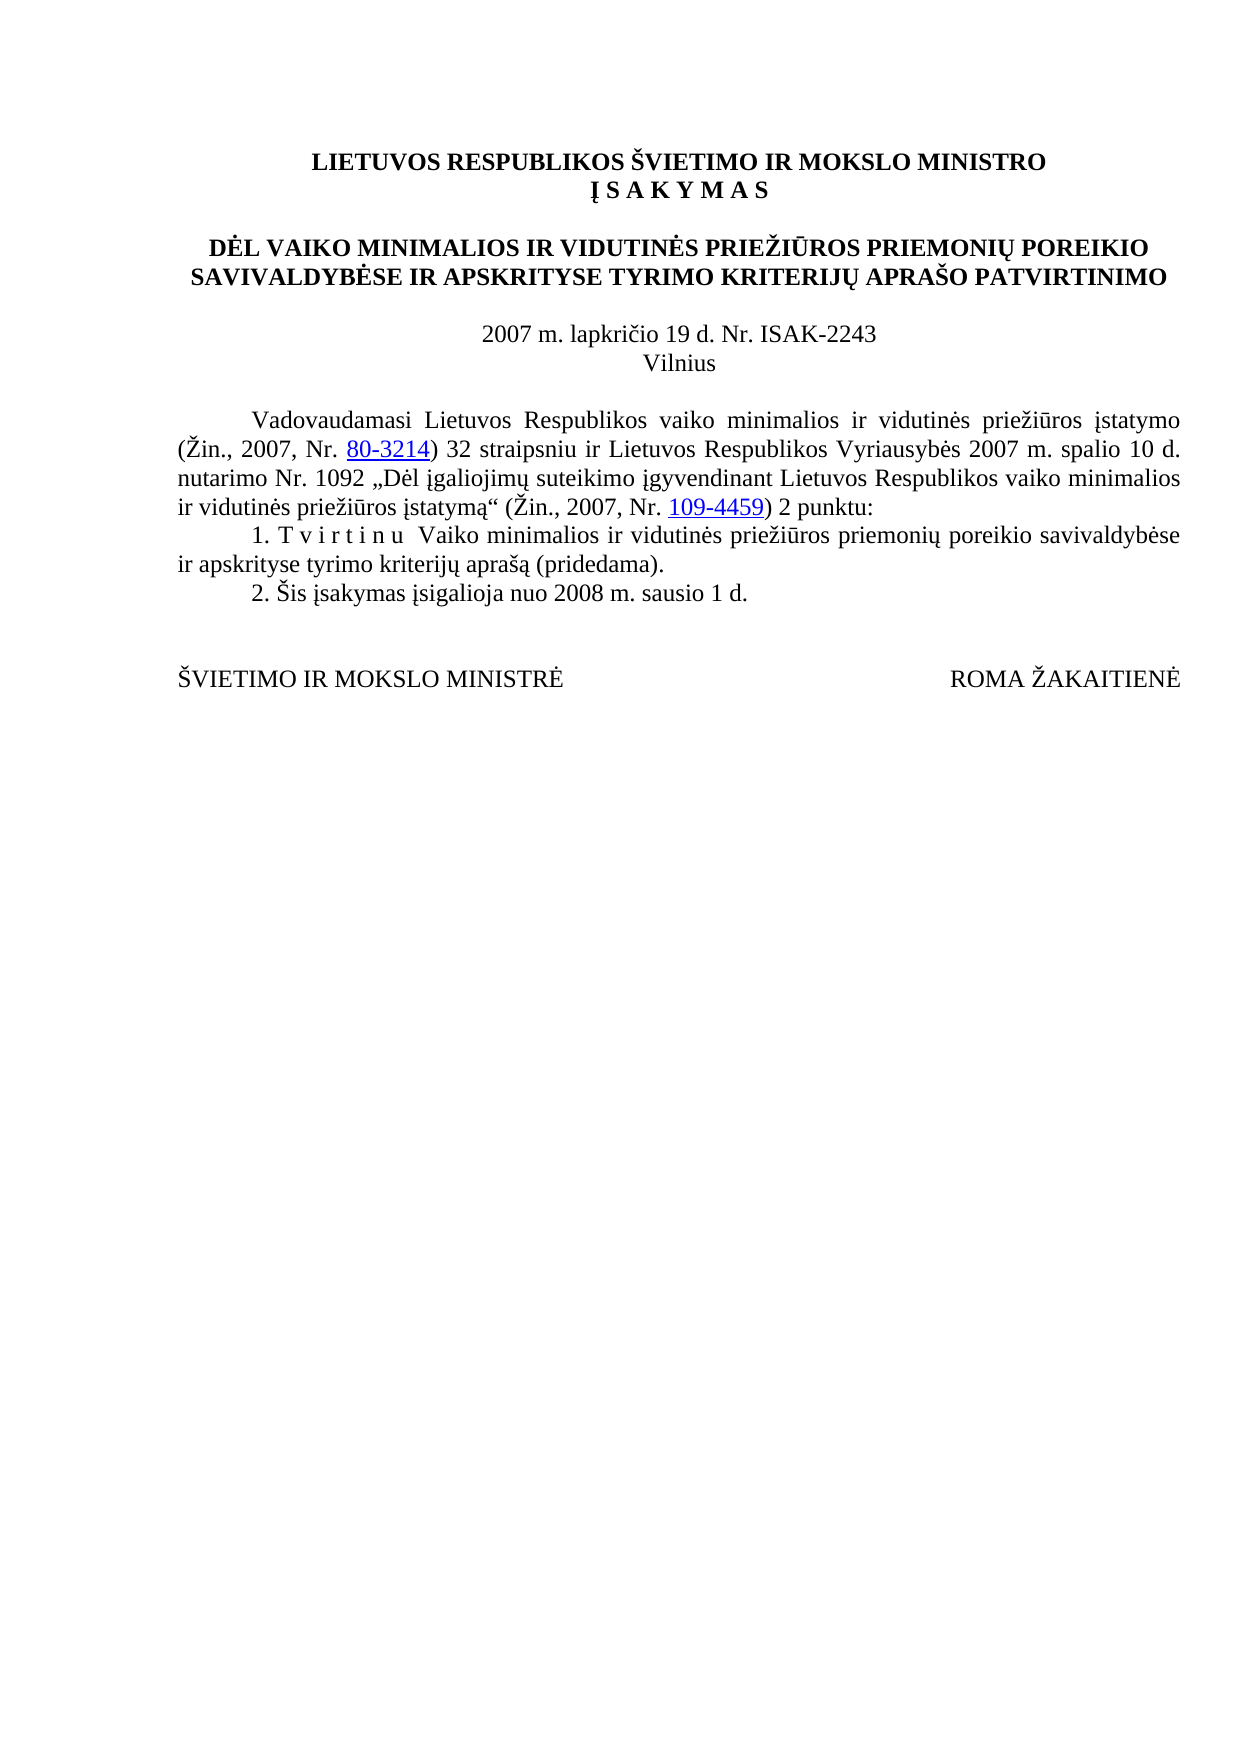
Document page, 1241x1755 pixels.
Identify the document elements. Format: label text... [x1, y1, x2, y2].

text 2. Šis įsakymas įsigalioja nuo 2008 m. sausio 1 d. [177, 578, 1181, 607]
text 1. Tvirtinu Vaiko minimalios ir vidutinės priežiūros priemonių poreikio savivaldybėse ir apskrityse tyrimo kriterijų aprašą (pridedama). [177, 521, 1181, 578]
text Vilnius [177, 348, 1181, 377]
text ŠVIETIMO IR MOKSLO MINISTRĖ ROMA ŽAKAITIENĖ [177, 664, 1181, 693]
text Į S A K Y M A S [177, 176, 1181, 204]
text LIETUVOS RESPUBLIKOS ŠVIETIMO IR MOKSLO MINISTRO [177, 147, 1181, 176]
text DĖL VAIKO MINIMALIOS IR VIDUTINĖS PRIEŽIŪROS PRIEMONIŲ POREIKIO SAVIVALDYBĖSE IR APSKRITYSE TYRIMO KRITERIJŲ APRAŠO PATVIRTINIMO [177, 233, 1181, 291]
text Vadovaudamasi Lietuvos Respublikos vaiko minimalios ir vidutinės priežiūros įstatymo (Žin., 2007, Nr. 80-3214) 32 straipsniu ir Lietuvos Respublikos Vyriausybės 2007 m. spalio 10 d. nutarimo Nr. 1092 „Dėl įgaliojimų suteikimo įgyvendinant Lietuvos Respublikos vaiko minimalios ir vidutinės priežiūros įstatymą“ (Žin., 2007, Nr. 109-4459) 2 punktu: [177, 406, 1181, 521]
text 2007 m. lapkričio 19 d. Nr. ISAK-2243 [177, 319, 1181, 348]
